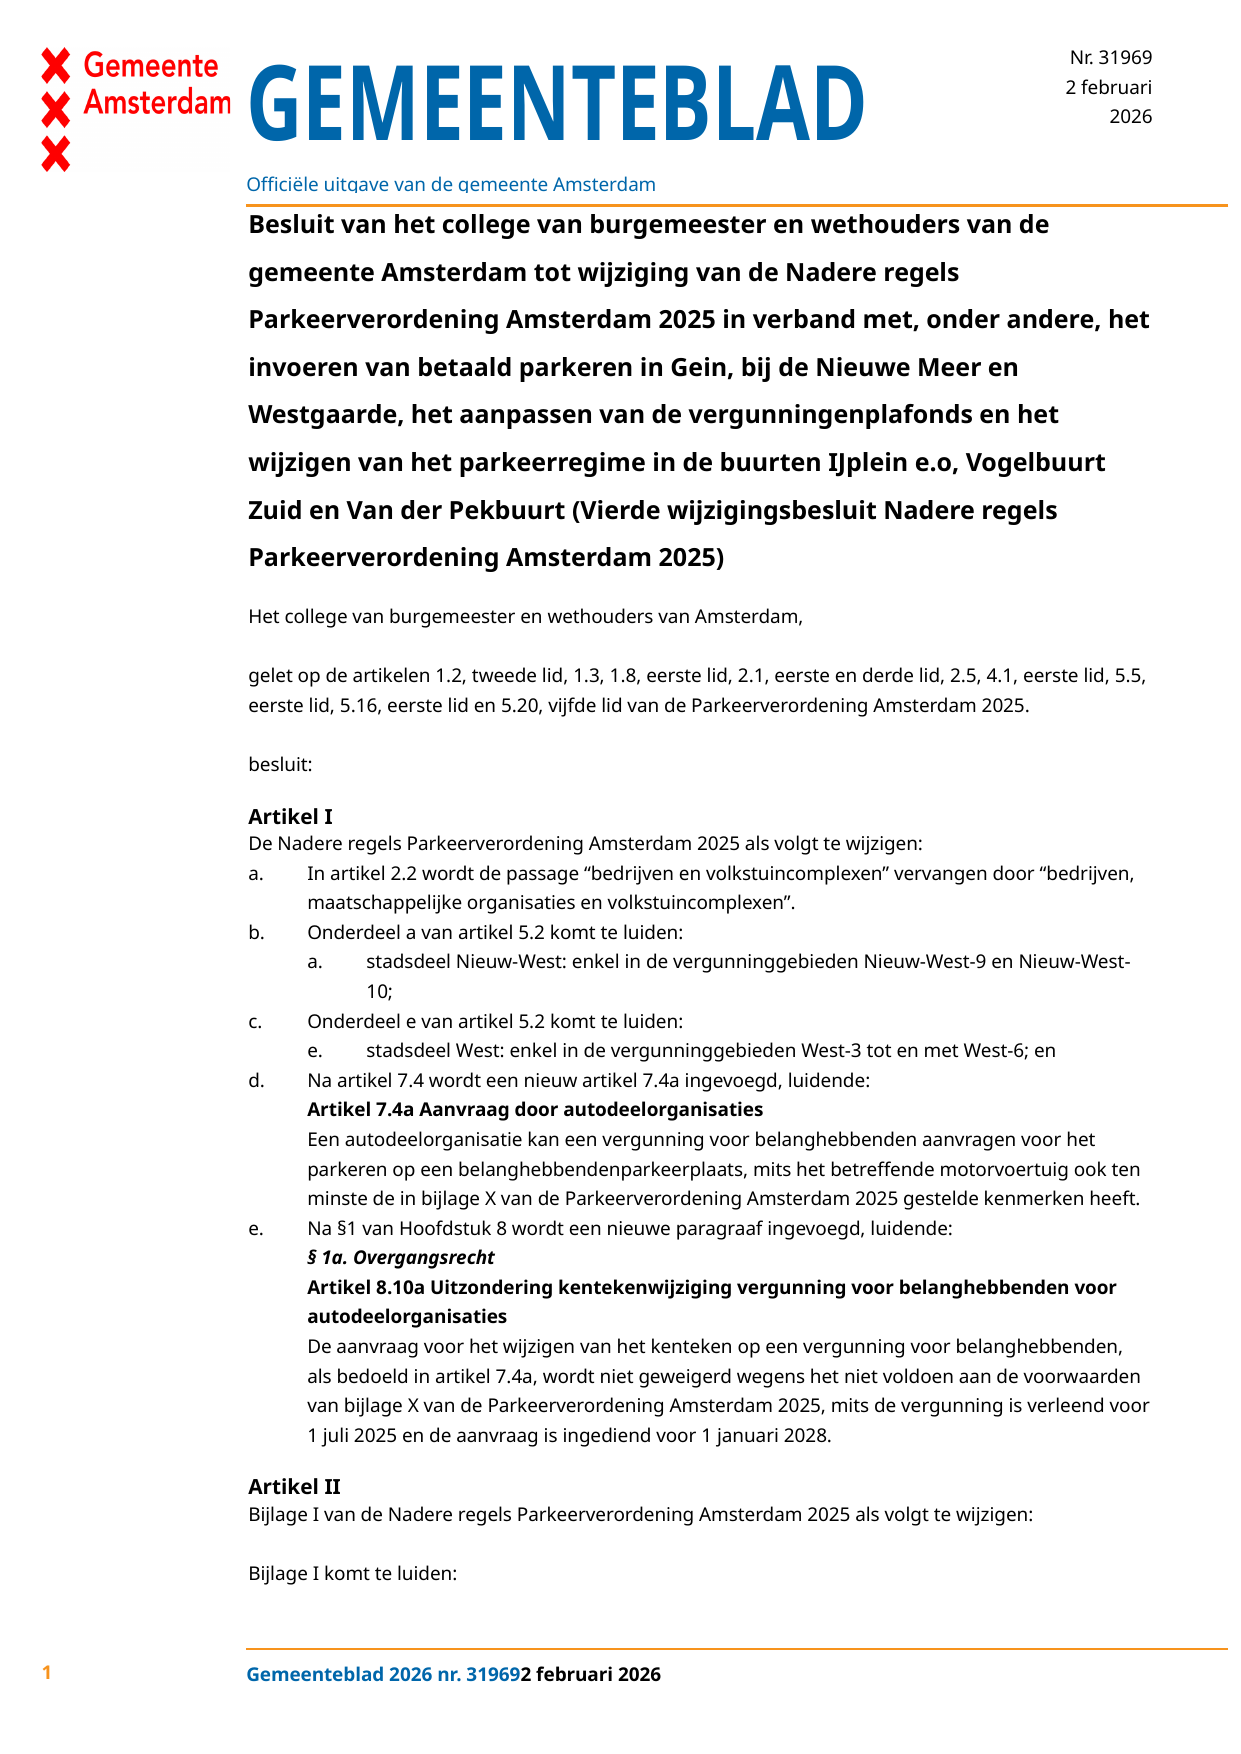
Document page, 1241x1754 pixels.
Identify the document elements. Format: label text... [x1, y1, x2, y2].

list Na §1 van Hoofdstuk 8 wordt een nieuwe paragraaf ingevoegd, luidende: [248, 1215, 1152, 1241]
text De Nadere regels Parkeerverordening Amsterdam 2025 als volgt te wijzigen: [248, 830, 1152, 856]
text Artikel II [248, 1472, 1152, 1501]
list Een autodeelorganisatie kan een vergunning voor belanghebbenden aanvragen voor het parkeren op een belanghebbendenparkeerplaats, mits het betreffende motorvoertuig ook ten minste de in bijlage X van de Parkeerverordening Amsterdam 2025 gestelde kenmerken heeft. [248, 1126, 1152, 1211]
list stadsdeel West: enkel in de vergunninggebieden West-3 tot en met West-6; en [307, 1037, 1152, 1063]
text Bijlage I van de Nadere regels Parkeerverordening Amsterdam 2025 als volgt te wijzigen: [248, 1501, 1152, 1527]
list Artikel 7.4a Aanvraag door autodeelorganisaties [248, 1097, 1152, 1122]
list Onderdeel a van artikel 5.2 komt te luiden: [248, 919, 1152, 945]
list De aanvraag voor het wijzigen van het kenteken op een vergunning voor belanghebbenden, als bedoeld in artikel 7.4a, wordt niet geweigerd wegens het niet voldoen aan de voorwaarden van bijlage X van de Parkeerverordening Amsterdam 2025, mits de vergunning is verleend voor 1 juli 2025 en de aanvraag is ingediend voor 1 januari 2028. [248, 1333, 1152, 1448]
text besluit: [248, 751, 1152, 777]
picture [41, 47, 231, 172]
list In artikel 2.2 wordt de passage “bedrijven en volkstuincomplexen” vervangen door “bedrijven, maatschappelijke organisaties en volkstuincomplexen”. [248, 860, 1152, 915]
text Artikel I [248, 802, 1152, 830]
list Onderdeel e van artikel 5.2 komt te luiden: [248, 1008, 1152, 1033]
list Artikel 8.10a Uitzondering kentekenwijziging vergunning voor belanghebbenden voor autodeelorganisaties [248, 1274, 1152, 1329]
list § 1a. Overgangsrecht [248, 1244, 1152, 1270]
text Besluit van het college van burgemeester en wethouders van de gemeente Amsterdam tot wijziging van de Nadere regels Parkeerverordening Amsterdam 2025 in verband met, onder andere, het invoeren van betaald parkeren in Gein, bij de Nieuwe Meer en Westgaarde, het aanpassen van de vergunningenplafonds en het wijzigen van het parkeerregime in de buurten IJplein e.o, Vogelbuurt Zuid en Van der Pekbuurt (Vierde wijzigingsbesluit Nadere regels Parkeerverordening Amsterdam 2025) [248, 207, 1152, 574]
list stadsdeel Nieuw-West: enkel in de vergunninggebieden Nieuw-West-9 en Nieuw-West-10; [307, 949, 1152, 1004]
text Bijlage I komt te luiden: [248, 1560, 1152, 1586]
text gelet op de artikelen 1.2, tweede lid, 1.3, 1.8, eerste lid, 2.1, eerste en derde lid, 2.5, 4.1, eerste lid, 5.5, eerste lid, 5.16, eerste lid en 5.20, vijfde lid van de Parkeerverordening Amsterdam 2025. [248, 663, 1152, 718]
list Na artikel 7.4 wordt een nieuw artikel 7.4a ingevoegd, luidende: [248, 1067, 1152, 1093]
text Het college van burgemeester en wethouders van Amsterdam, [248, 603, 1152, 629]
